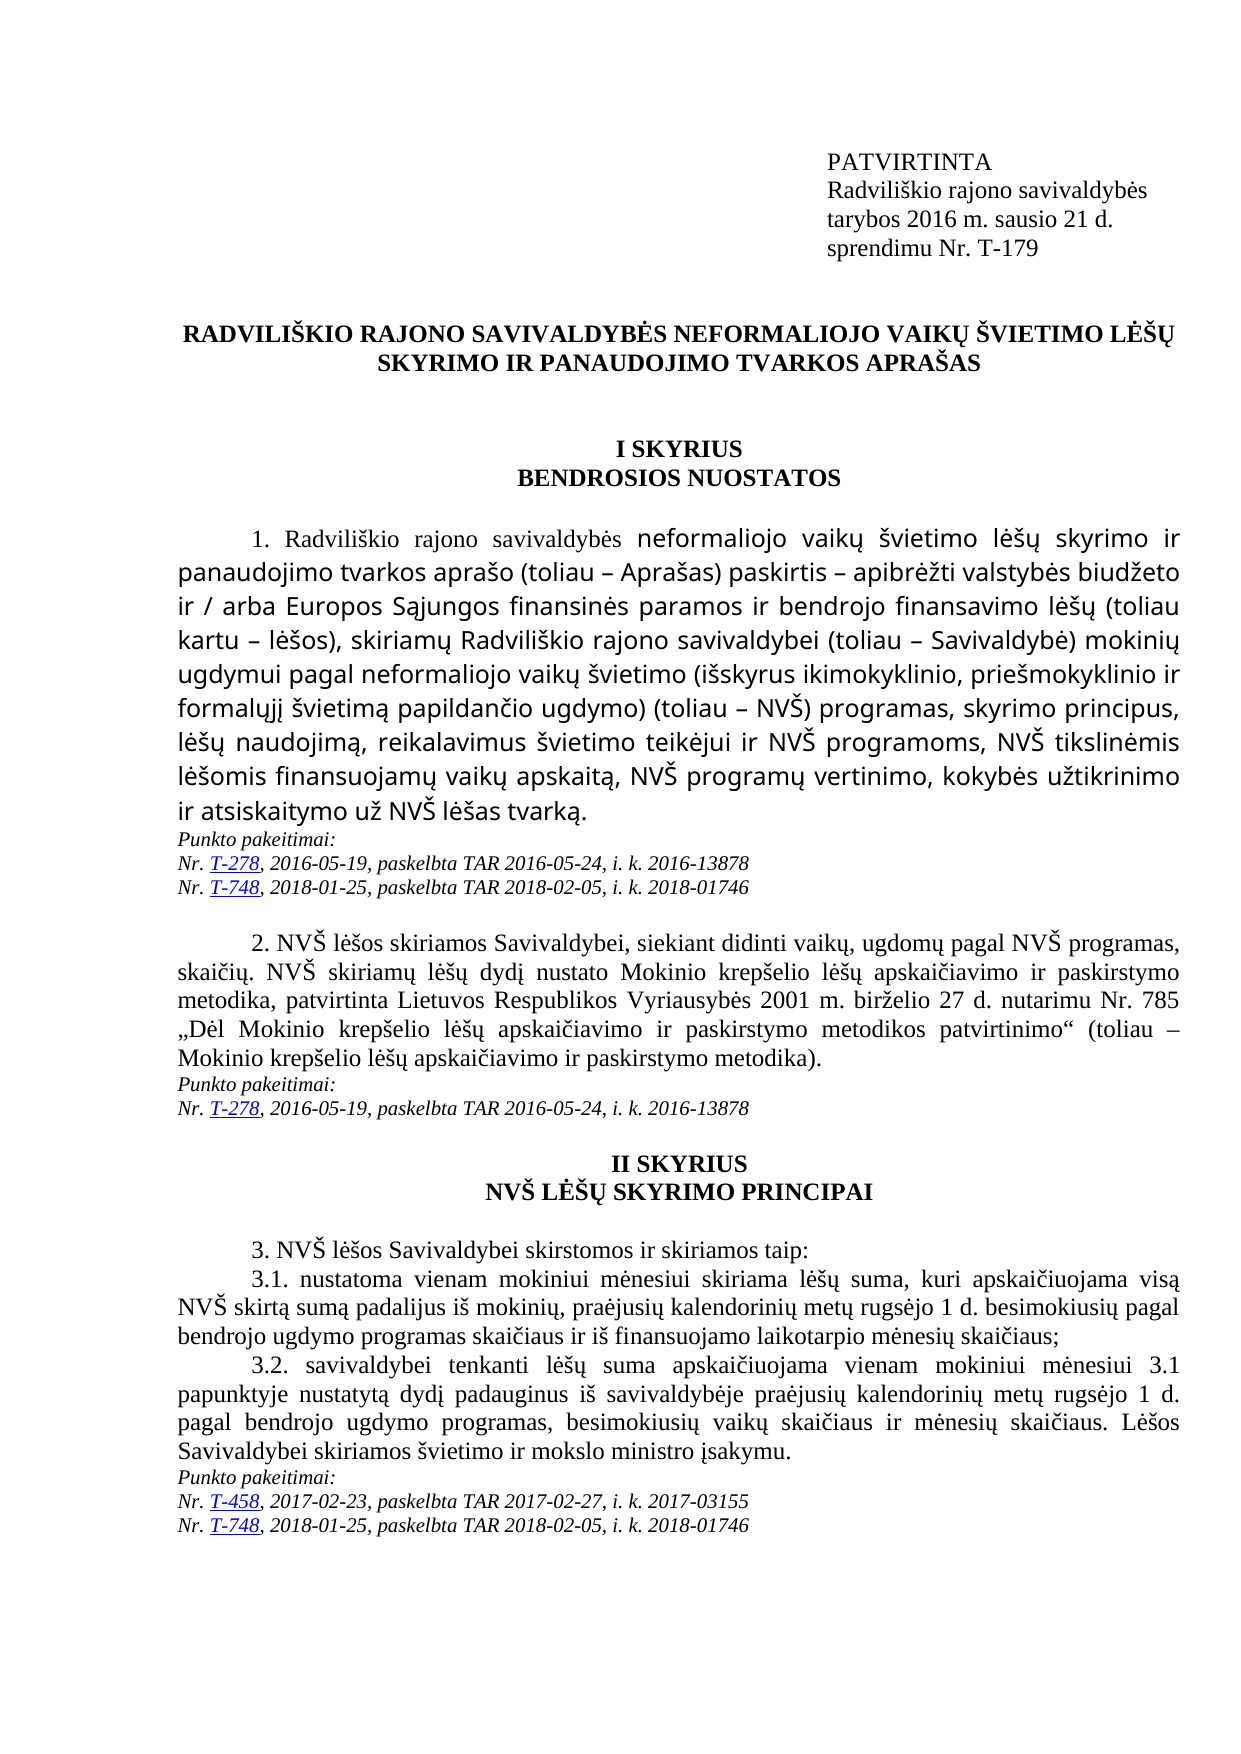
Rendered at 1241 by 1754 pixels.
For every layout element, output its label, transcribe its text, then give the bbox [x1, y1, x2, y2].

text RADVILIŠKIO RAJONO SAVIVALDYBĖS NEFORMALIOJO VAIKŲ ŠVIETIMO LĖŠŲ SKYRIMO IR PANAUDOJIMO TVARKOS APRAŠAS [177, 319, 1181, 377]
text Nr. T-748, 2018-01-25, paskelbta TAR 2018-02-05, i. k. 2018-01746 [177, 1513, 1181, 1537]
text Punkto pakeitimai: [177, 1072, 1181, 1096]
text Nr. T-278, 2016-05-19, paskelbta TAR 2016-05-24, i. k. 2016-13878 [177, 851, 1181, 875]
text Nr. T-748, 2018-01-25, paskelbta TAR 2018-02-05, i. k. 2018-01746 [177, 875, 1181, 899]
text Nr. T-278, 2016-05-19, paskelbta TAR 2016-05-24, i. k. 2016-13878 [177, 1096, 1181, 1120]
text 3.2. savivaldybei tenkanti lėšų suma apskaičiuojama vienam mokiniui mėnesiui 3.1 papunktyje nustatytą dydį padauginus iš savivaldybėje praėjusių kalendorinių metų rugsėjo 1 d. pagal bendrojo ugdymo programas, besimokiusių vaikų skaičiaus ir mėnesių skaičiaus. Lėšos Savivaldybei skiriamos švietimo ir mokslo ministro įsakymu. [177, 1350, 1181, 1465]
text tarybos 2016 m. sausio 21 d. [177, 204, 1181, 233]
text 3. NVŠ lėšos Savivaldybei skirstomos ir skiriamos taip: [177, 1235, 1181, 1264]
text 2. NVŠ lėšos skiriamos Savivaldybei, siekiant didinti vaikų, ugdomų pagal NVŠ programas, skaičių. NVŠ skiriamų lėšų dydį nustato Mokinio krepšelio lėšų apskaičiavimo ir paskirstymo metodika, patvirtinta Lietuvos Respublikos Vyriausybės 2001 m. birželio 27 d. nutarimu Nr. 785 „Dėl Mokinio krepšelio lėšų apskaičiavimo ir paskirstymo metodikos patvirtinimo“ (toliau – Mokinio krepšelio lėšų apskaičiavimo ir paskirstymo metodika). [177, 928, 1181, 1072]
text BENDROSIOS NUOSTATOS [177, 463, 1181, 492]
text Punkto pakeitimai: [177, 827, 1181, 851]
text II SKYRIUS [177, 1149, 1181, 1177]
text PATVIRTINTA [177, 147, 1181, 176]
text Punkto pakeitimai: [177, 1465, 1181, 1489]
text nVŠ lėšų skyrimo PRINCIPAI [177, 1177, 1181, 1206]
text 3.1. nustatoma vienam mokiniui mėnesiui skiriama lėšų suma, kuri apskaičiuojama visą NVŠ skirtą sumą padalijus iš mokinių, praėjusių kalendorinių metų rugsėjo 1 d. besimokiusių pagal bendrojo ugdymo programas skaičiaus ir iš finansuojamo laikotarpio mėnesių skaičiaus; [177, 1264, 1181, 1350]
text Radviliškio rajono savivaldybės [177, 176, 1181, 204]
text sprendimu Nr. T-179 [177, 233, 1181, 262]
text 1. Radviliškio rajono savivaldybės neformaliojo vaikų švietimo lėšų skyrimo ir panaudojimo tvarkos aprašo (toliau – Aprašas) paskirtis – apibrėžti valstybės biudžeto ir / arba Europos Sąjungos finansinės paramos ir bendrojo finansavimo lėšų (toliau kartu – lėšos), skiriamų Radviliškio rajono savivaldybei (toliau – Savivaldybė) mokinių ugdymui pagal neformaliojo vaikų švietimo (išskyrus ikimokyklinio, priešmokyklinio ir formalųjį švietimą papildančio ugdymo) (toliau – NVŠ) programas, skyrimo principus, lėšų naudojimą, reikalavimus švietimo teikėjui ir NVŠ programoms, NVŠ tikslinėmis lėšomis finansuojamų vaikų apskaitą, NVŠ programų vertinimo, kokybės užtikrinimo ir atsiskaitymo už NVŠ lėšas tvarką. [177, 521, 1181, 827]
text I SKYRIUS [177, 434, 1181, 463]
text Nr. T-458, 2017-02-23, paskelbta TAR 2017-02-27, i. k. 2017-03155 [177, 1489, 1181, 1513]
